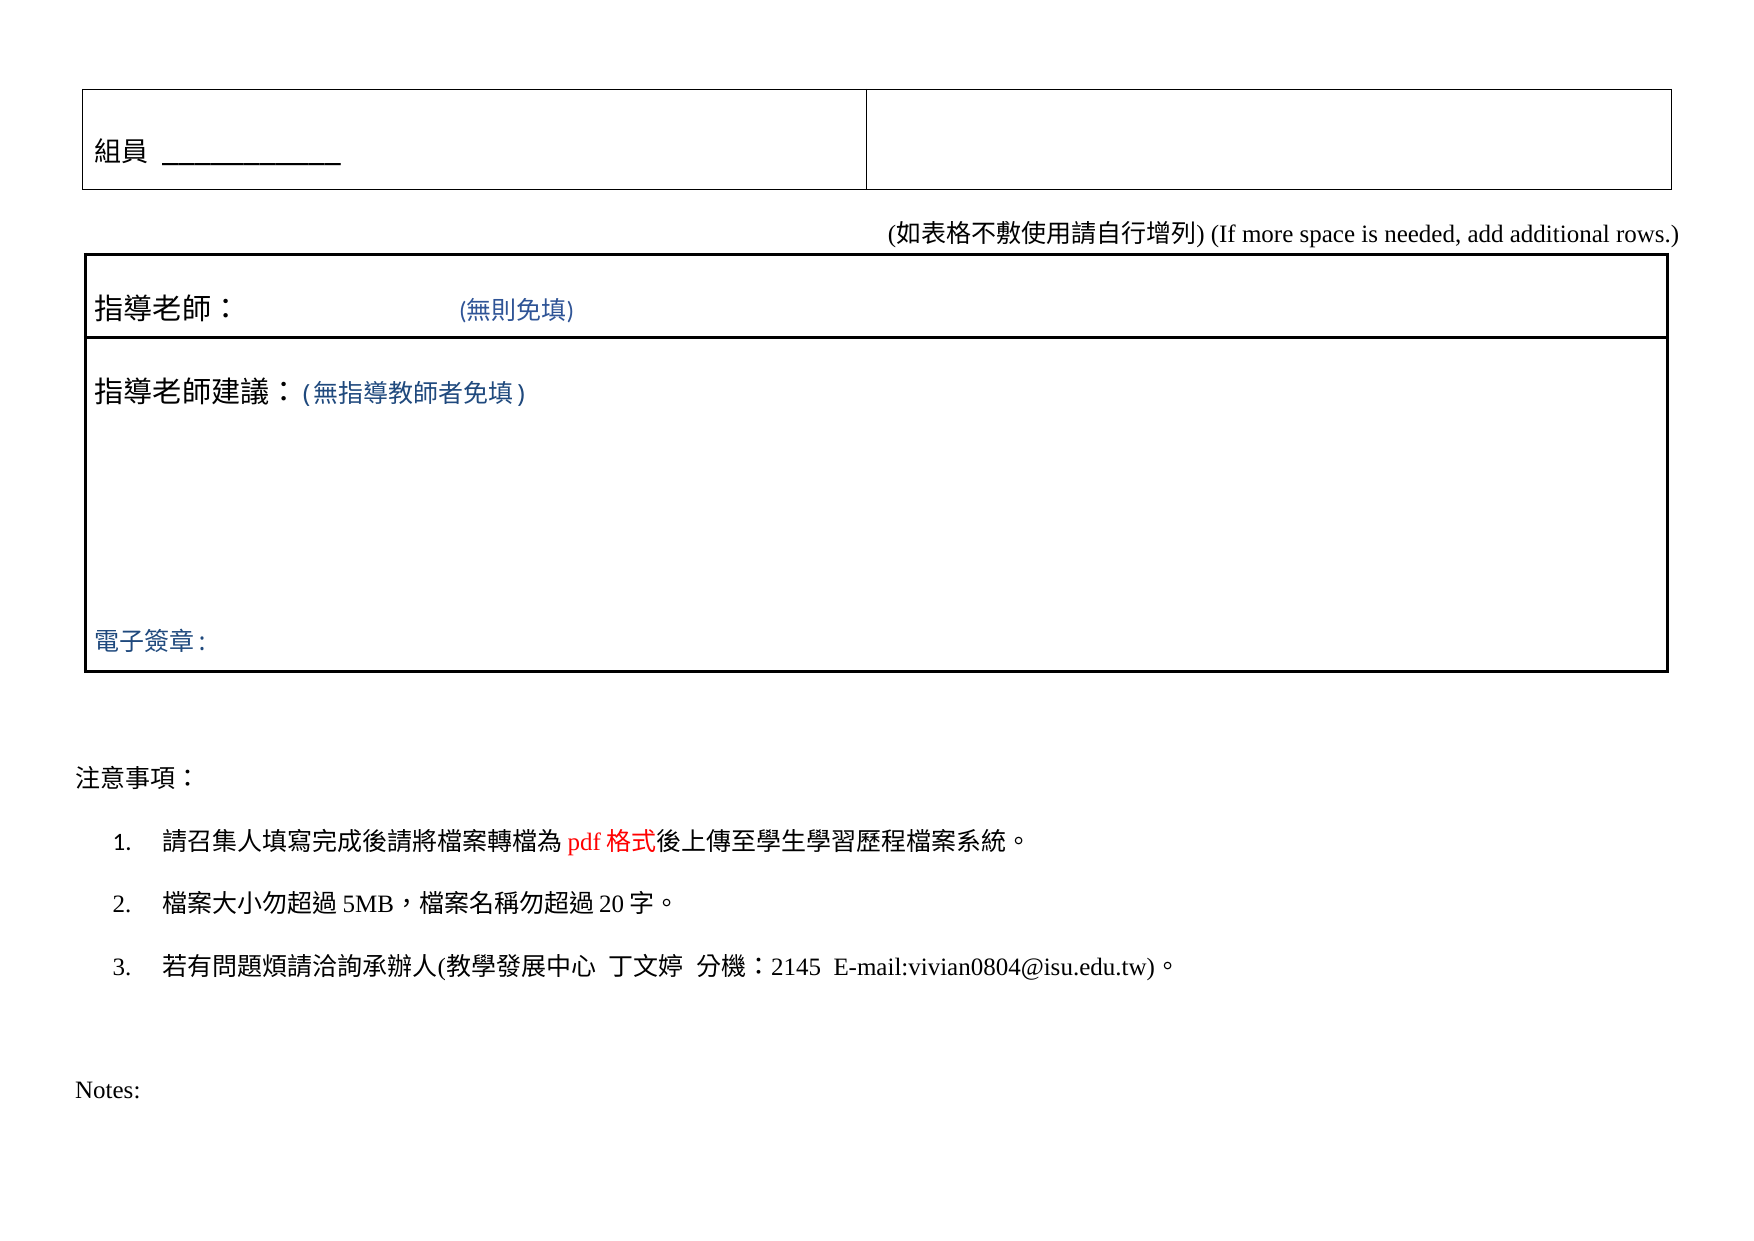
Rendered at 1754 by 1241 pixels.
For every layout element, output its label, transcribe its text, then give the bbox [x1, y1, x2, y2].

table_cell 組員 ___________ [83, 90, 866, 189]
text Notes: [75, 1048, 1679, 1110]
table_cell 指導老師建議：(無指導教師者免填) 電子簽章: [87, 339, 1666, 669]
list 若有問題煩請洽詢承辦人(教學發展中心 丁文婷 分機：2145 E-mail:vivian0804@isu.edu.tw)。 [112, 923, 1679, 985]
table_header 指導老師： (無則免填) [87, 256, 1666, 336]
list 請召集人填寫完成後請將檔案轉檔為pdf格式後上傳至學生學習歷程檔案系統。 [112, 798, 1679, 860]
table_cell [867, 90, 1671, 189]
list 檔案大小勿超過5MB，檔案名稱勿超過20字。 [112, 860, 1679, 923]
text 注意事項： [75, 673, 1679, 798]
text (如表格不敷使用請自行增列) (If more space is needed, add additional rows.) [75, 190, 1679, 253]
